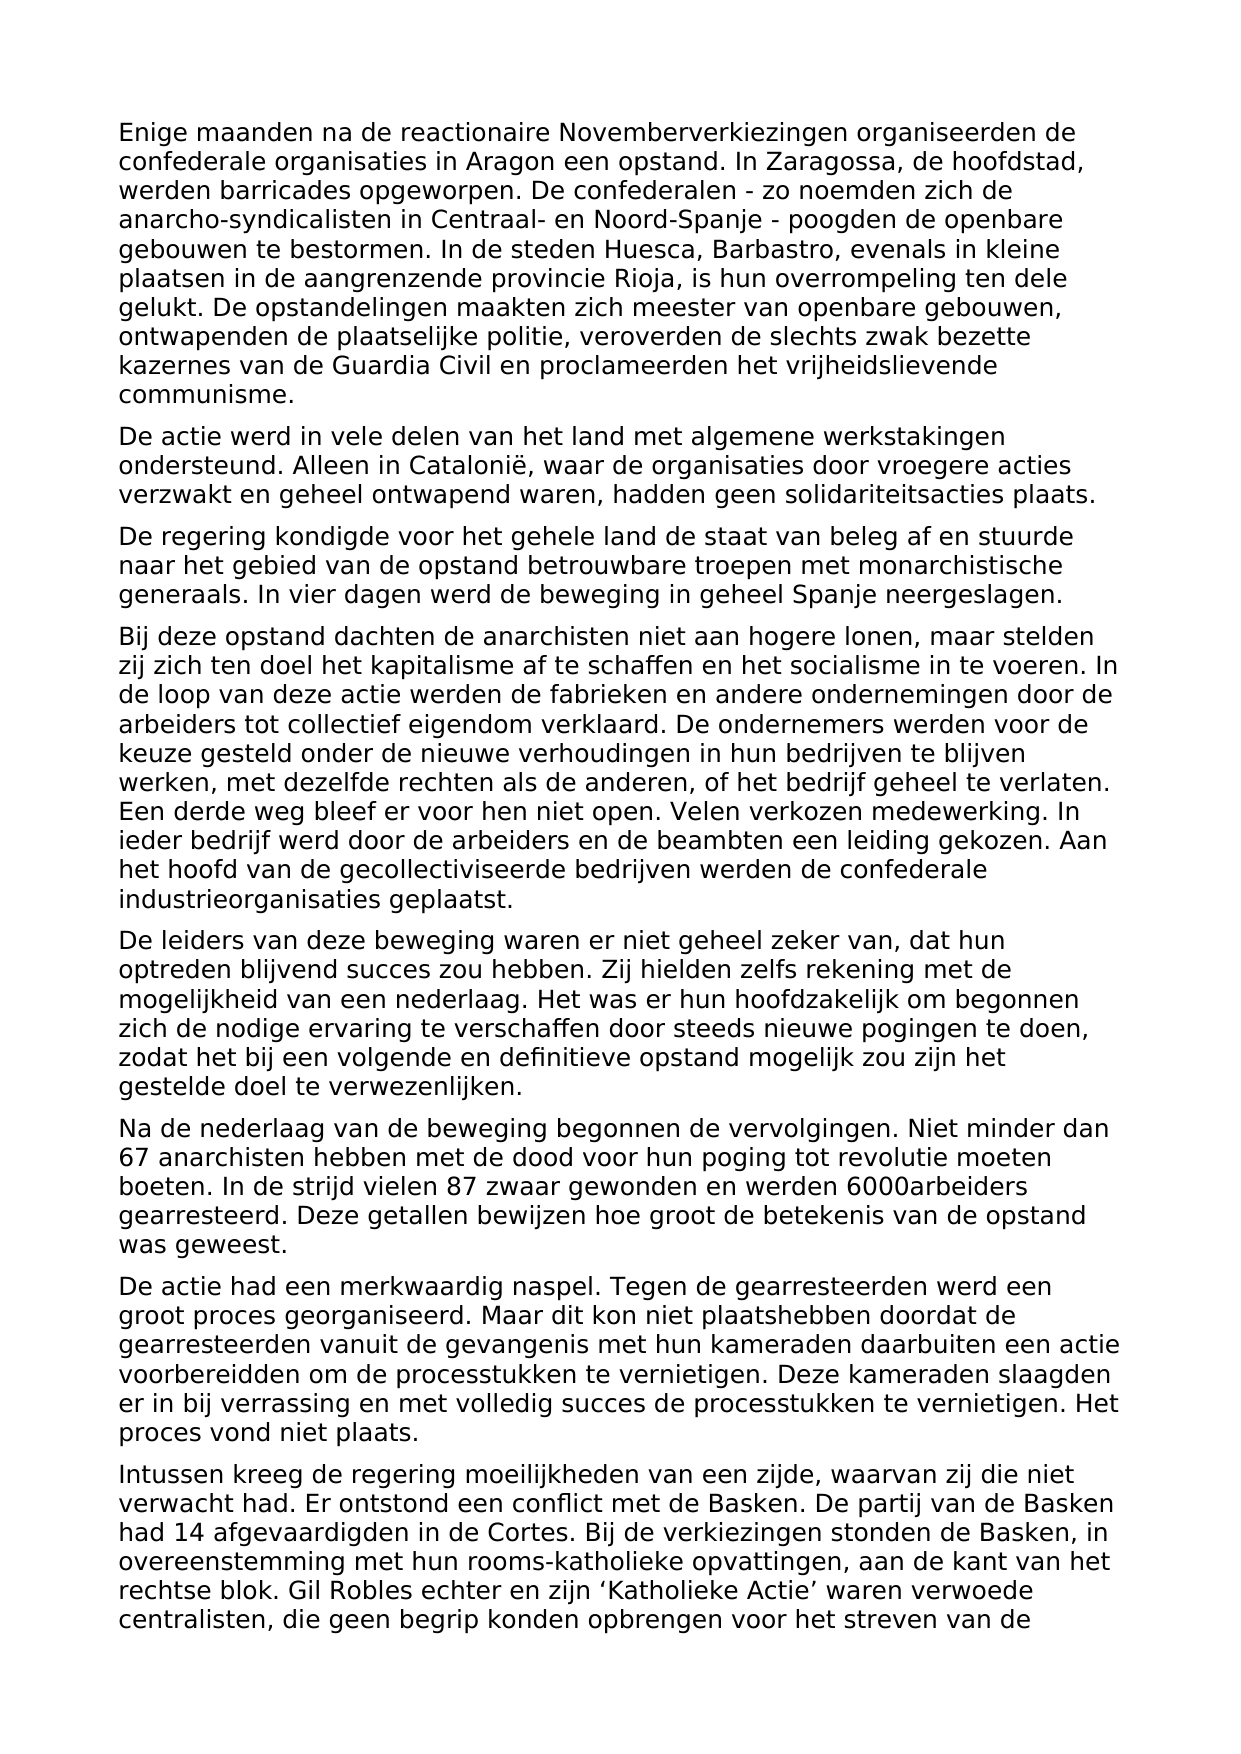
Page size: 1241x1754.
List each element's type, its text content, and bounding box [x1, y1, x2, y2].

text Bij deze opstand dachten de anarchisten niet aan hogere lonen, maar stelden zij zich ten doel het kapitalisme af te schaffen en het socialisme in te voeren. In de loop van deze actie werden de fabrieken en andere ondernemingen door de arbeiders tot collectief eigendom verklaard. De ondernemers werden voor de keuze gesteld onder de nieuwe verhoudingen in hun bedrijven te blijven werken, met dezelfde rechten als de anderen, of het bedrijf geheel te verlaten. Een derde weg bleef er voor hen niet open. Velen verkozen medewerking. In ieder bedrijf werd door de arbeiders en de beambten een leiding gekozen. Aan het hoofd van de gecollectiviseerde bedrijven werden de confederale industrieorganisaties geplaatst. [118, 622, 1122, 914]
text De regering kondigde voor het gehele land de staat van beleg af en stuurde naar het gebied van de opstand betrouwbare troepen met monarchistische generaals. In vier dagen werd de beweging in geheel Spanje neergeslagen. [118, 522, 1122, 610]
text De actie had een merkwaardig naspel. Tegen de gearresteerden werd een groot proces georganiseerd. Maar dit kon niet plaatshebben doordat de gearresteerden vanuit de gevangenis met hun kameraden daarbuiten een actie voorbereidden om de processtukken te vernietigen. Deze kameraden slaagden er in bij verrassing en met volledig succes de processtukken te vernietigen. Het proces vond niet plaats. [118, 1272, 1122, 1447]
text De actie werd in vele delen van het land met algemene werkstakingen ondersteund. Alleen in Catalonië, waar de organisaties door vroegere acties verzwakt en geheel ontwapend waren, hadden geen solidariteitsacties plaats. [118, 422, 1122, 510]
text De leiders van deze beweging waren er niet geheel zeker van, dat hun optreden blijvend succes zou hebben. Zij hielden zelfs rekening met de mogelijkheid van een nederlaag. Het was er hun hoofdzakelijk om begonnen zich de nodige ervaring te verschaffen door steeds nieuwe pogingen te doen, zodat het bij een volgende en definitieve opstand mogelijk zou zijn het gestelde doel te verwezenlijken. [118, 926, 1122, 1101]
text Na de nederlaag van de beweging begonnen de vervolgingen. Niet minder dan 67 anarchisten hebben met de dood voor hun poging tot revolutie moeten boeten. In de strijd vielen 87 zwaar gewonden en werden 6000arbeiders gearresteerd. Deze getallen bewijzen hoe groot de betekenis van de opstand was geweest. [118, 1114, 1122, 1260]
text Enige maanden na de reactionaire Novemberverkiezingen organiseerden de confederale organisaties in Aragon een opstand. In Zaragossa, de hoofdstad, werden barricades opgeworpen. De confederalen - zo noemden zich de anarcho-syndicalisten in Centraal- en Noord-Spanje - poogden de openbare gebouwen te bestormen. In de steden Huesca, Barbastro, evenals in kleine plaatsen in de aangrenzende provincie Rioja, is hun overrompeling ten dele gelukt. De opstandelingen maakten zich meester van openbare gebouwen, ontwapenden de plaatselijke politie, veroverden de slechts zwak bezette kazernes van de Guardia Civil en proclameerden het vrijheidslievende communisme. [118, 118, 1122, 410]
text Intussen kreeg de regering moeilijkheden van een zijde, waarvan zij die niet verwacht had. Er ontstond een conflict met de Basken. De partij van de Basken had 14 afgevaardigden in de Cortes. Bij de verkiezingen stonden de Basken, in overeenstemming met hun rooms-katholieke opvattingen, aan de kant van het rechtse blok. Gil Robles echter en zijn ‘Katholieke Actie’ waren verwoede centralisten, die geen begrip konden opbrengen voor het streven van de [118, 1460, 1122, 1635]
